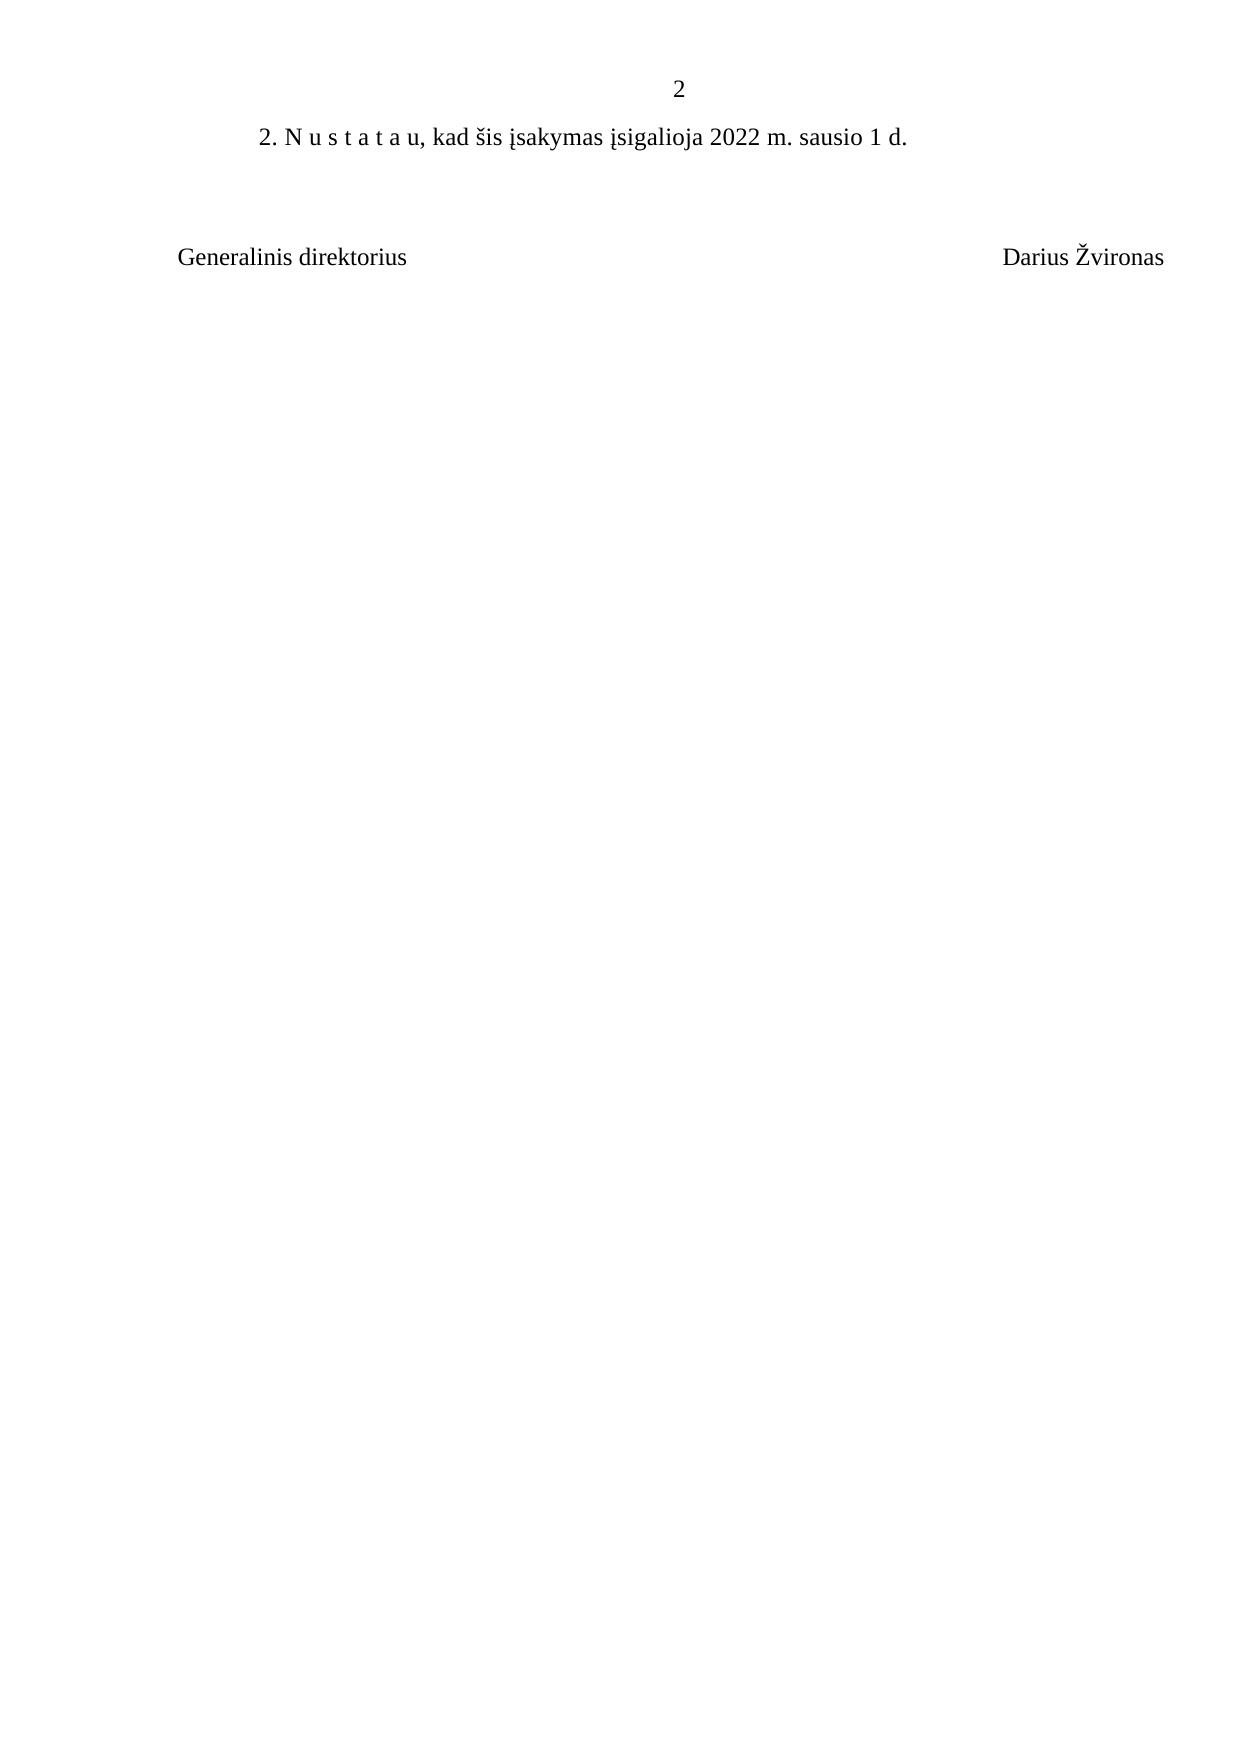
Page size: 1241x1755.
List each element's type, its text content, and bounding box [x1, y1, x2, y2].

text 2. N u s t a t a u, kad šis įsakymas įsigalioja 2022 m. sausio 1 d. [177, 122, 1181, 151]
text Generalinis direktorius Darius Žvironas [177, 242, 1181, 271]
